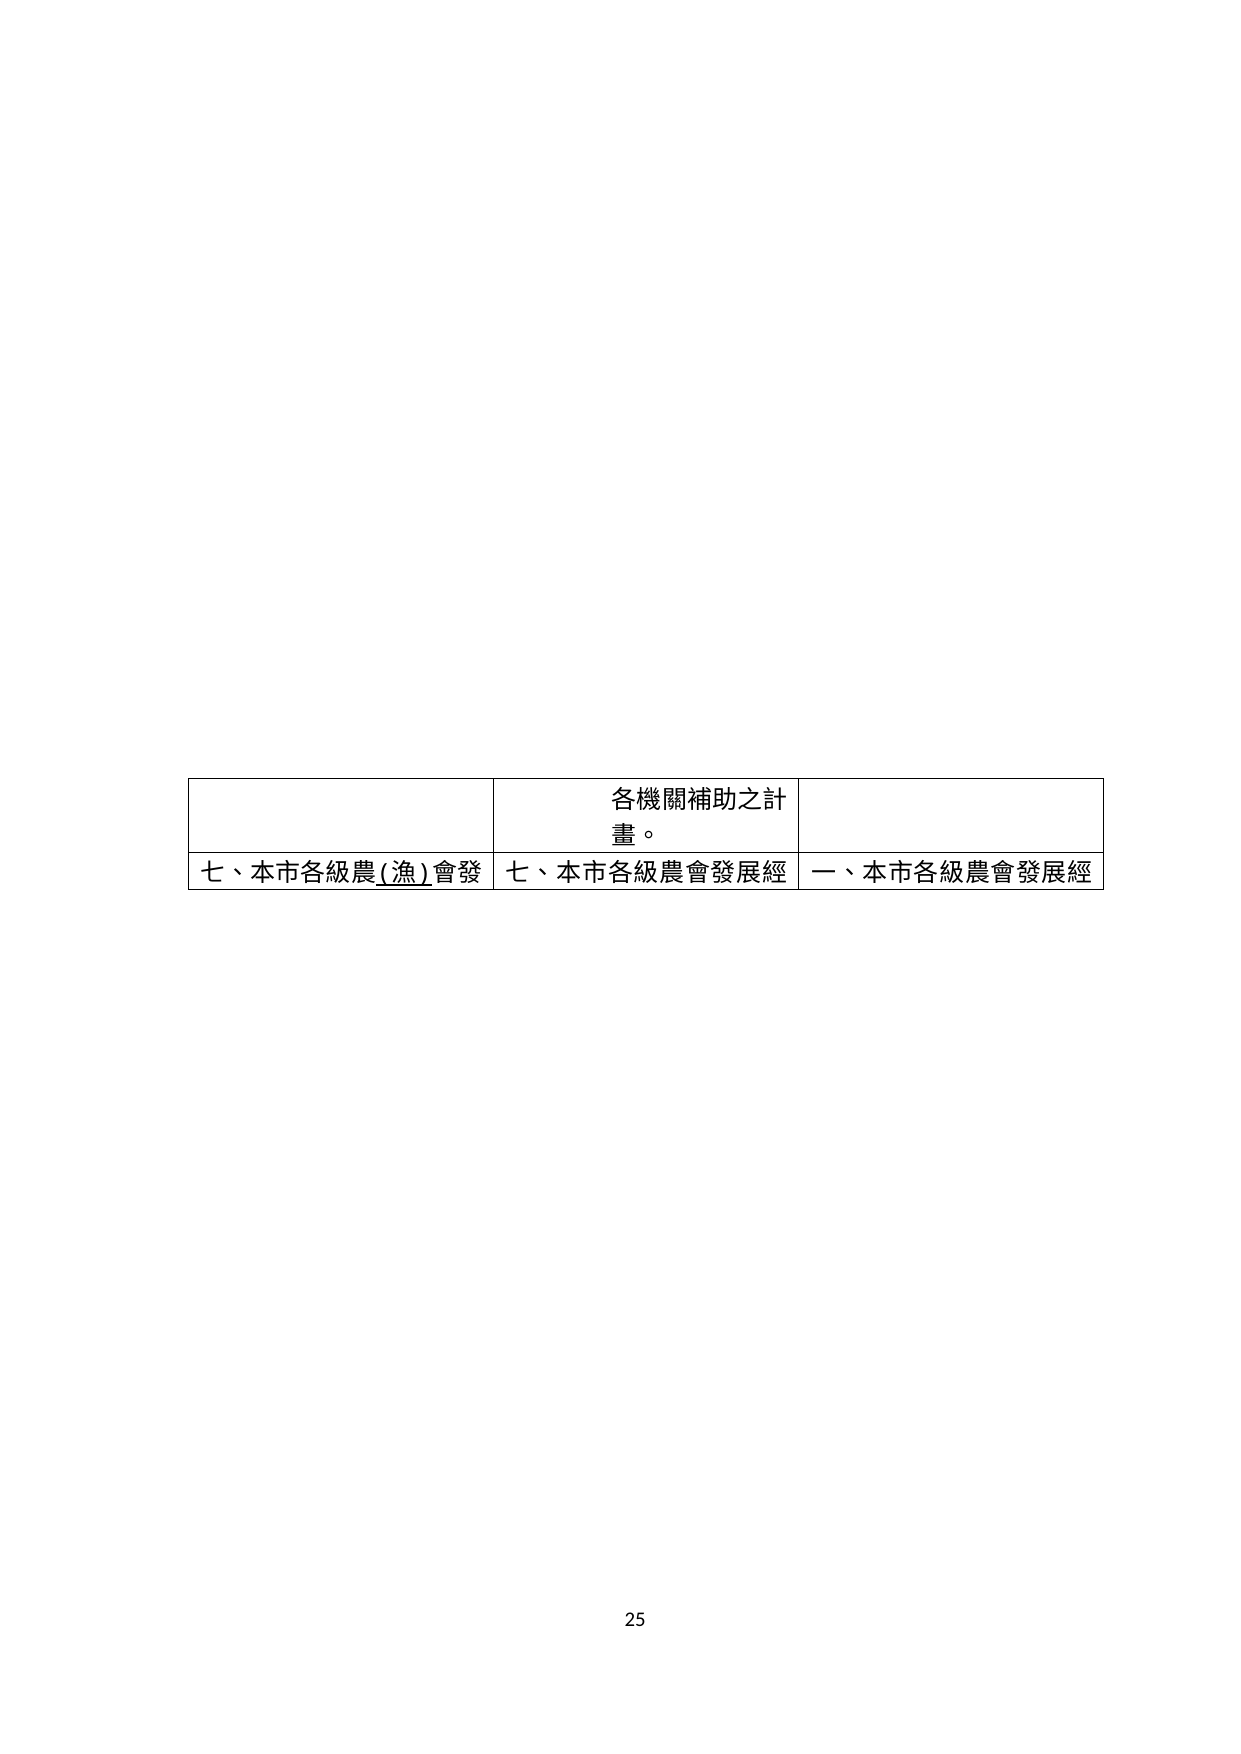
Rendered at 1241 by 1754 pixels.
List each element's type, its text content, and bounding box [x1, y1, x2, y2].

table_cell [189, 779, 493, 852]
table_cell 一、本市各級農會發展經 [799, 853, 1103, 889]
table_cell 各機關補助之計畫。 [494, 779, 798, 852]
table_cell [799, 779, 1103, 852]
table_cell 七、本市各級農(漁)會發 [189, 853, 493, 889]
table_cell 七、本市各級農會發展經 [494, 853, 798, 889]
